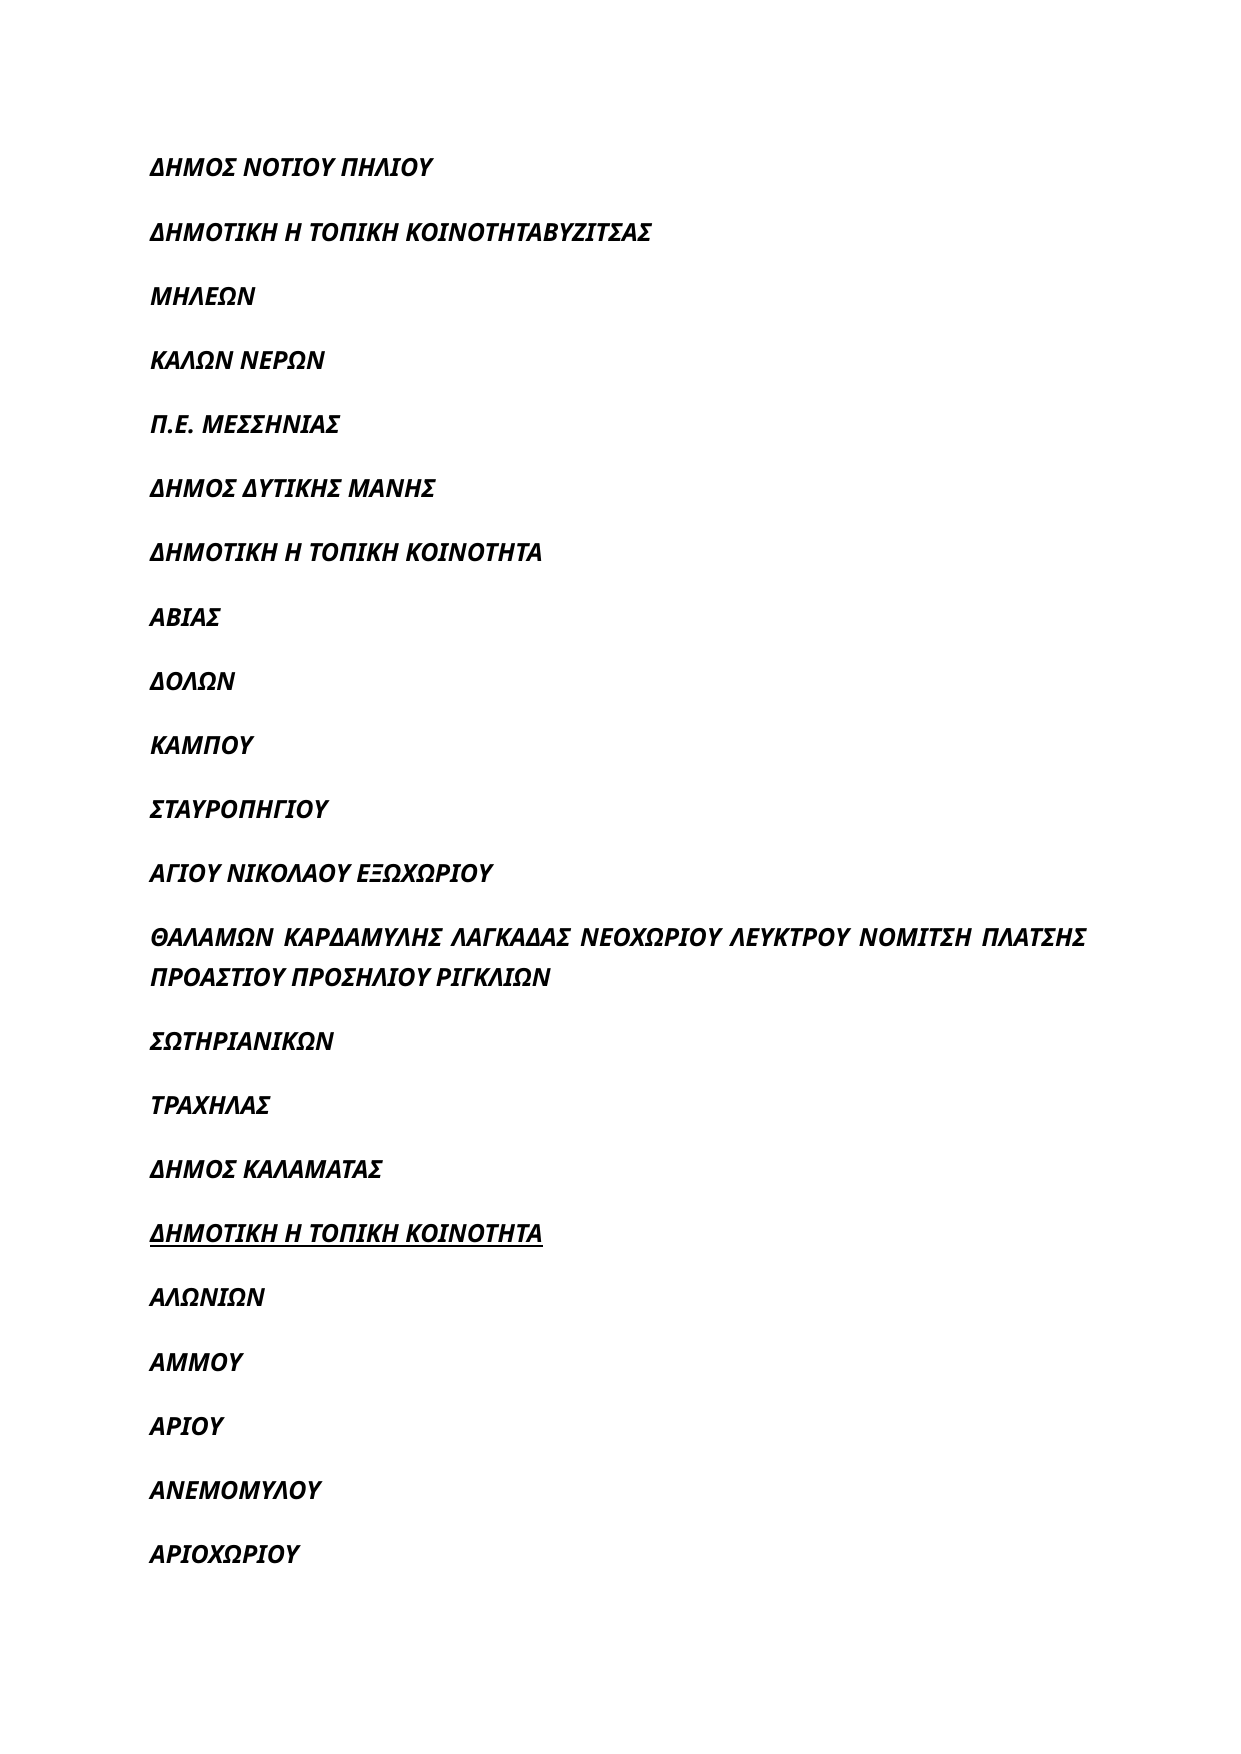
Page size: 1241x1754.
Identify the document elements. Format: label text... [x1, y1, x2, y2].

text ΑΡΙΟΥ [150, 1408, 1090, 1442]
text ΘΑΛΑΜΩΝ ΚΑΡΔΑΜΥΛΗΣ ΛΑΓΚΑΔΑΣ ΝΕΟΧΩΡΙΟΥ ΛΕΥΚΤΡΟΥ ΝΟΜΙΤΣΗ ΠΛΑΤΣΗΣ ΠΡΟΑΣΤΙΟΥ ΠΡΟΣΗΛΙΟΥ ΡΙΓΚΛΙΩΝ [150, 920, 1090, 993]
text ΔΟΛΩΝ [150, 663, 1090, 697]
text ΤΡΑΧΗΛΑΣ [150, 1087, 1090, 1122]
text ΔΗΜΟΤΙΚΗ Η ΤΟΠΙΚΗ ΚΟΙΝΟΤΗΤΑΒΥΖΙΤΣΑΣ [150, 214, 1090, 248]
text ΑΝΕΜΟΜΥΛΟΥ [150, 1472, 1090, 1507]
text ΔΗΜΟΣ ΔΥΤΙΚΗΣ ΜΑΝΗΣ [150, 471, 1090, 505]
text ΔΗΜΟΤΙΚΗ Η ΤΟΠΙΚΗ ΚΟΙΝΟΤΗΤΑ [150, 1216, 1090, 1250]
text ΜΗΛΕΩΝ [150, 278, 1090, 312]
text ΚΑΜΠΟΥ [150, 727, 1090, 762]
text ΔΗΜΟΣ ΚΑΛΑΜΑΤΑΣ [150, 1152, 1090, 1186]
text ΑΡΙΟΧΩΡΙΟΥ [150, 1537, 1090, 1571]
text ΑΓΙΟΥ ΝΙΚΟΛΑΟΥ ΕΞΩΧΩΡΙΟΥ [150, 856, 1090, 890]
text ΣΩΤΗΡΙΑΝΙΚΩΝ [150, 1023, 1090, 1057]
text ΔΗΜΟΣ ΝΟΤΙΟΥ ΠΗΛΙΟΥ [150, 150, 1090, 184]
text ΔΗΜΟΤΙΚΗ Η ΤΟΠΙΚΗ ΚΟΙΝΟΤΗΤΑ [150, 535, 1090, 569]
text ΚΑΛΩΝ ΝΕΡΩΝ [150, 342, 1090, 377]
text ΑΒΙΑΣ [150, 599, 1090, 633]
text ΑΛΩΝΙΩΝ [150, 1280, 1090, 1314]
text ΣΤΑΥΡΟΠΗΓΙΟΥ [150, 792, 1090, 826]
text Π.Ε. ΜΕΣΣΗΝΙΑΣ [150, 407, 1090, 441]
text ΑΜΜΟΥ [150, 1344, 1090, 1378]
